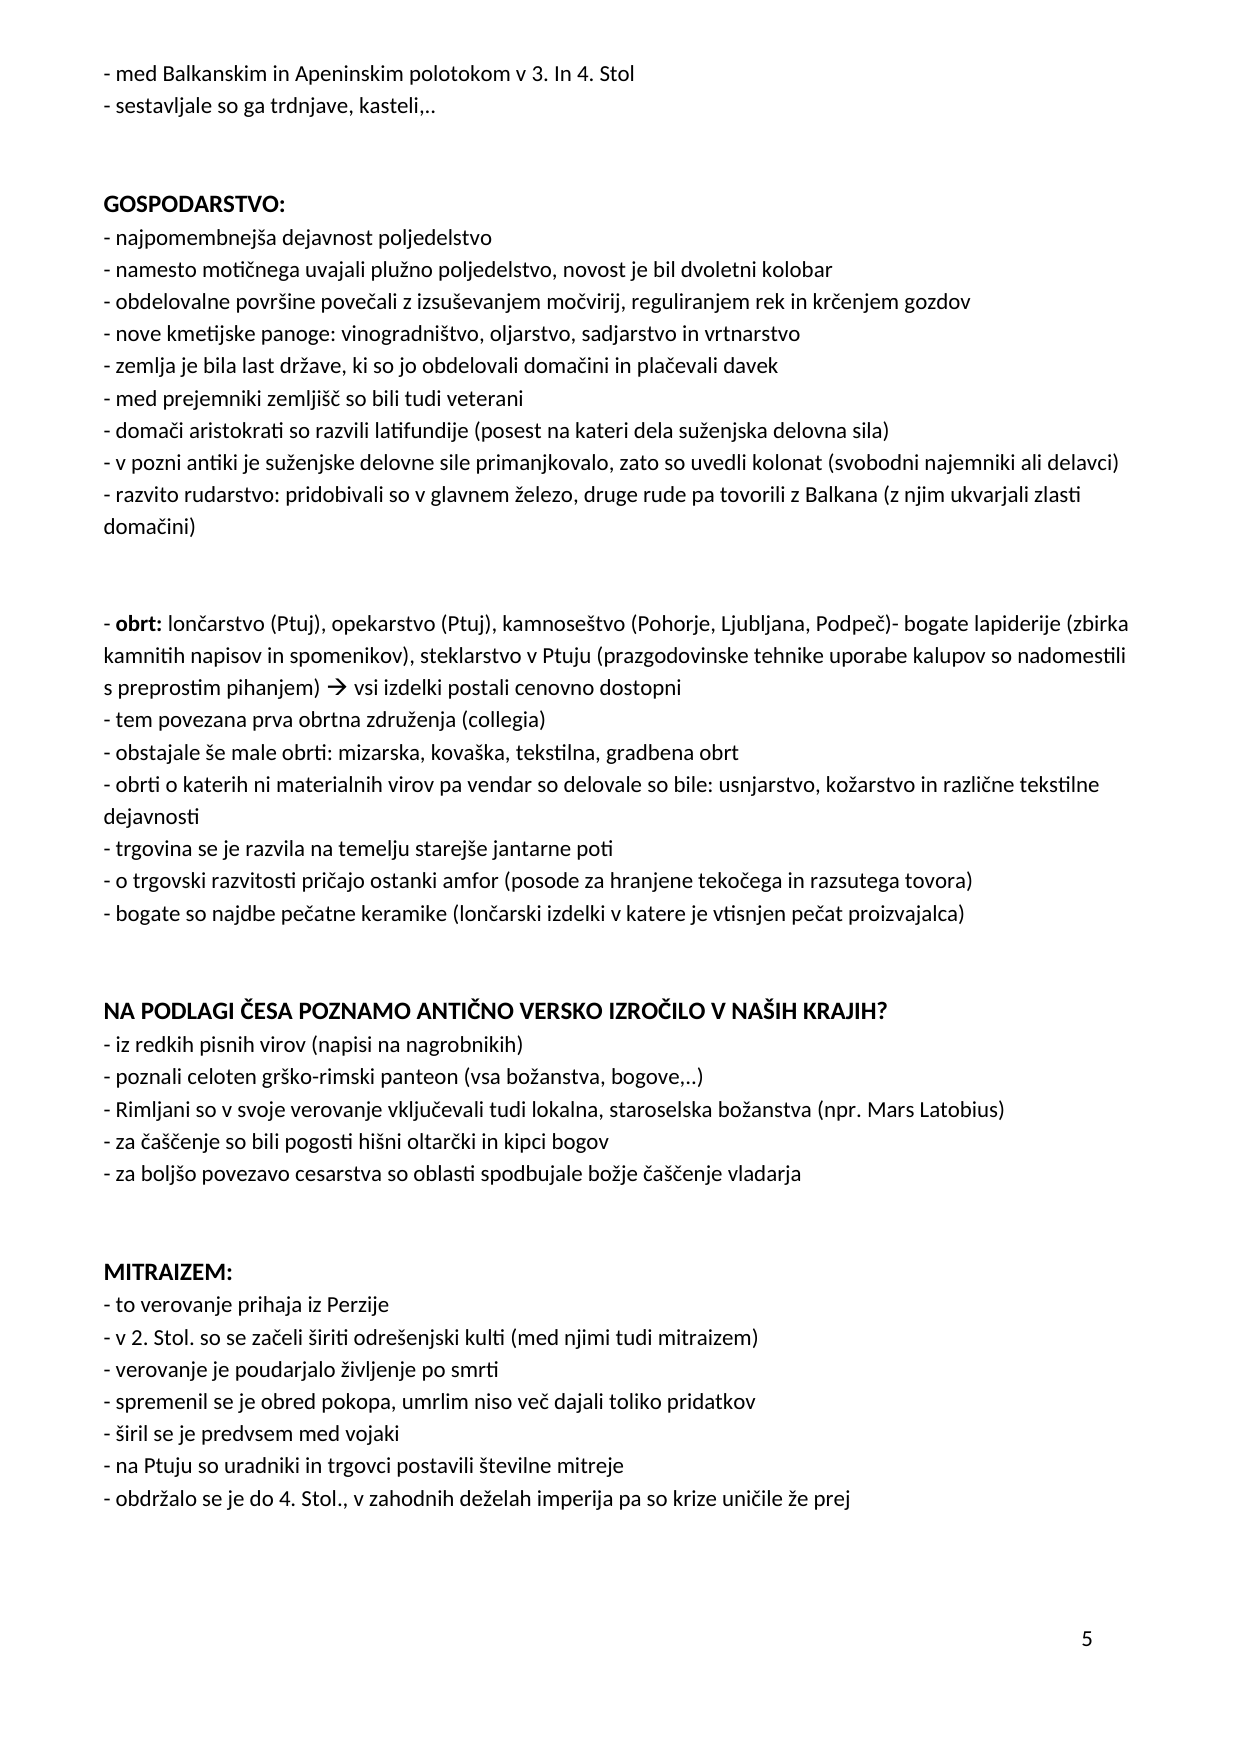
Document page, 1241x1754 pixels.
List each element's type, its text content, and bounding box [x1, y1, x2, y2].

text - sestavljale so ga trdnjave, kasteli,.. [103, 91, 1137, 119]
text - obstajale še male obrti: mizarska, kovaška, tekstilna, gradbena obrt [103, 738, 1137, 766]
text - obdržalo se je do 4. Stol., v zahodnih deželah imperija pa so krize uničile že prej [103, 1484, 1137, 1512]
text - poznali celoten grško-rimski panteon (vsa božanstva, bogove,..) [103, 1062, 1137, 1091]
text - nove kmetijske panoge: vinogradništvo, oljarstvo, sadjarstvo in vrtnarstvo [103, 319, 1137, 347]
text - trgovina se je razvila na temelju starejše jantarne poti [103, 834, 1137, 862]
text - razvito rudarstvo: pridobivali so v glavnem železo, druge rude pa tovorili z Balkana (z njim ukvarjali zlasti domačini) [103, 480, 1137, 541]
text NA PODLAGI ČESA POZNAMO ANTIČNO VERSKO IZROČILO V NAŠIH KRAJIH? [103, 995, 1137, 1026]
text MITRAIZEM: [103, 1256, 1137, 1286]
text - za boljšo povezavo cesarstva so oblasti spodbujale božje čaščenje vladarja [103, 1159, 1137, 1187]
text - v pozni antiki je suženjske delovne sile primanjkovalo, zato so uvedli kolonat (svobodni najemniki ali delavci) [103, 448, 1137, 476]
text - domači aristokrati so razvili latifundije (posest na kateri dela suženjska delovna sila) [103, 416, 1137, 444]
text - med prejemniki zemljišč so bili tudi veterani [103, 384, 1137, 412]
text - najpomembnejša dejavnost poljedelstvo [103, 223, 1137, 251]
text - zemlja je bila last države, ki so jo obdelovali domačini in plačevali davek [103, 352, 1137, 379]
text - obrti o katerih ni materialnih virov pa vendar so delovale so bile: usnjarstvo, kožarstvo in različne tekstilne dejavnosti [103, 770, 1137, 830]
text GOSPODARSTVO: [103, 188, 1137, 218]
text - med Balkanskim in Apeninskim polotokom v 3. In 4. Stol [103, 59, 1137, 87]
text - o trgovski razvitosti pričajo ostanki amfor (posode za hranjene tekočega in razsutega tovora) [103, 867, 1137, 894]
text - bogate so najdbe pečatne keramike (lončarski izdelki v katere je vtisnjen pečat proizvajalca) [103, 899, 1137, 927]
text - obrt: lončarstvo (Ptuj), opekarstvo (Ptuj), kamnoseštvo (Pohorje, Ljubljana, Podpeč)- bogate lapiderije (zbirka kamnitih napisov in spomenikov), steklarstvo v Ptuju (prazgodovinske tehnike uporabe kalupov so nadomestili s preprostim pihanjem)  vsi izdelki postali cenovno dostopni [103, 609, 1137, 701]
text - iz redkih pisnih virov (napisi na nagrobnikih) [103, 1030, 1137, 1058]
text - namesto motičnega uvajali plužno poljedelstvo, novost je bil dvoletni kolobar [103, 255, 1137, 283]
text - Rimljani so v svoje verovanje vključevali tudi lokalna, staroselska božanstva (npr. Mars Latobius) [103, 1095, 1137, 1123]
text - v 2. Stol. so se začeli širiti odrešenjski kulti (med njimi tudi mitraizem) [103, 1323, 1137, 1351]
text - širil se je predvsem med vojaki [103, 1419, 1137, 1447]
text - na Ptuju so uradniki in trgovci postavili številne mitreje [103, 1452, 1137, 1479]
text - to verovanje prihaja iz Perzije [103, 1291, 1137, 1319]
text - spremenil se je obred pokopa, umrlim niso več dajali toliko pridatkov [103, 1387, 1137, 1415]
text - verovanje je poudarjalo življenje po smrti [103, 1355, 1137, 1383]
text - tem povezana prva obrtna združenja (collegia) [103, 706, 1137, 734]
text - obdelovalne površine povečali z izsuševanjem močvirij, reguliranjem rek in krčenjem gozdov [103, 287, 1137, 315]
text - za čaščenje so bili pogosti hišni oltarčki in kipci bogov [103, 1127, 1137, 1155]
